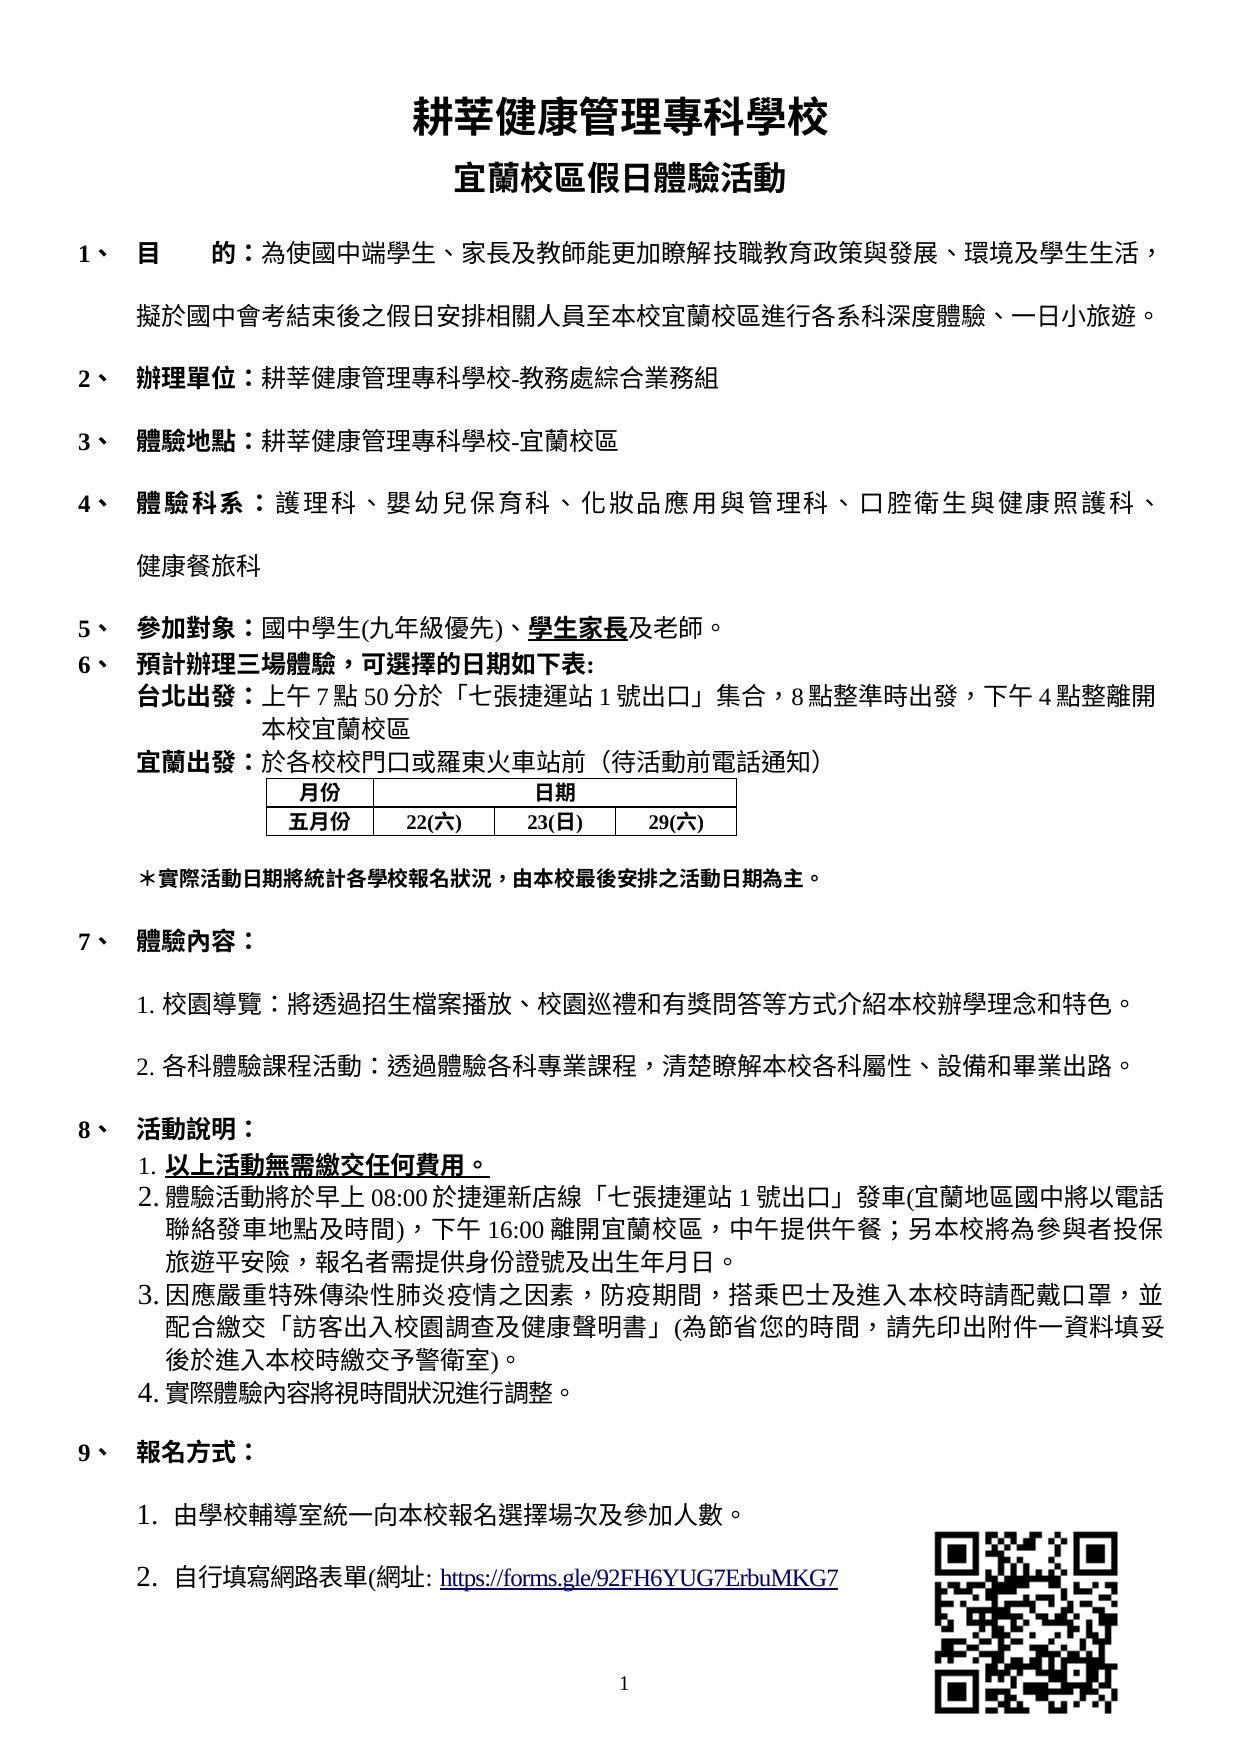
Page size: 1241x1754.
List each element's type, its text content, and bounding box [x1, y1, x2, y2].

list 體驗內容： 1. 校園導覽：將透過招生檔案播放、校園巡禮和有獎問答等方式介紹本校辦學理念和特色。 2. 各科體驗課程活動：透過體驗各科專業課程，清楚瞭解本校各科屬性、設備和畢業出路。 [78, 898, 1165, 1086]
list 活動說明： [78, 1086, 1165, 1148]
text 宜蘭出發：於各校校門口或羅東火車站前（待活動前電話通知） [136, 746, 1165, 778]
table_cell 23(日) [495, 808, 615, 834]
table_header 日期 [374, 779, 736, 806]
table_cell 五月份 [267, 808, 373, 834]
list 由學校輔導室統一向本校報名選擇場次及參加人數。 [136, 1472, 1165, 1534]
table_cell 29(六) [616, 808, 736, 834]
list 辦理單位：耕莘健康管理專科學校-教務處綜合業務組 [78, 335, 1165, 397]
list 體驗地點：耕莘健康管理專科學校-宜蘭校區 [78, 397, 1165, 460]
text ＊實際活動日期將統計各學校報名狀況，由本校最後安排之活動日期為主。 [75, 836, 1165, 898]
list 實際體驗內容將視時間狀況進行調整。 [138, 1377, 1165, 1409]
list 參加對象：國中學生(九年級優先)、學生家長及老師。 [78, 585, 1165, 647]
list 自行填寫網路表單(網址: https://forms.gle/92FH6YUG7ErbuMKG7 [136, 1534, 911, 1597]
list 報名方式： [78, 1409, 1165, 1472]
text 宜蘭校區假日體驗活動 [75, 156, 1165, 199]
list 預計辦理三場體驗，可選擇的日期如下表: 台北出發：上午7點50分於「七張捷運站1號出口」集合，8點整準時出發，下午4點整離開 本校宜蘭校區 [78, 647, 1165, 746]
table_header 月份 [267, 779, 373, 806]
list 以上活動無需繳交任何費用。 [138, 1148, 1165, 1181]
text 耕莘健康管理專科學校 [75, 84, 1165, 144]
list 因應嚴重特殊傳染性肺炎疫情之因素，防疫期間，搭乘巴士及進入本校時請配戴口罩，並配合繳交「訪客出入校園調查及健康聲明書」(為節省您的時間，請先印出附件一資料填妥後於進入本校時繳交予警衛室)。 [138, 1279, 1165, 1377]
list 目 的：為使國中端學生、家長及教師能更加瞭解技職教育政策與發展、環境及學生生活，擬於國中會考結束後之假日安排相關人員至本校宜蘭校區進行各系科深度體驗、一日小旅遊。 [78, 210, 1165, 335]
table_cell 22(六) [374, 808, 494, 834]
list 體驗活動將於早上08:00於捷運新店線「七張捷運站1號出口」發車(宜蘭地區國中將以電話聯絡發車地點及時間)，下午16:00離開宜蘭校區，中午提供午餐；另本校將為參與者投保旅遊平安險，報名者需提供身份證號及出生年月日。 [138, 1181, 1165, 1279]
list 體驗科系：護理科、嬰幼兒保育科、化妝品應用與管理科、口腔衛生與健康照護科、 健康餐旅科 [78, 460, 1165, 585]
